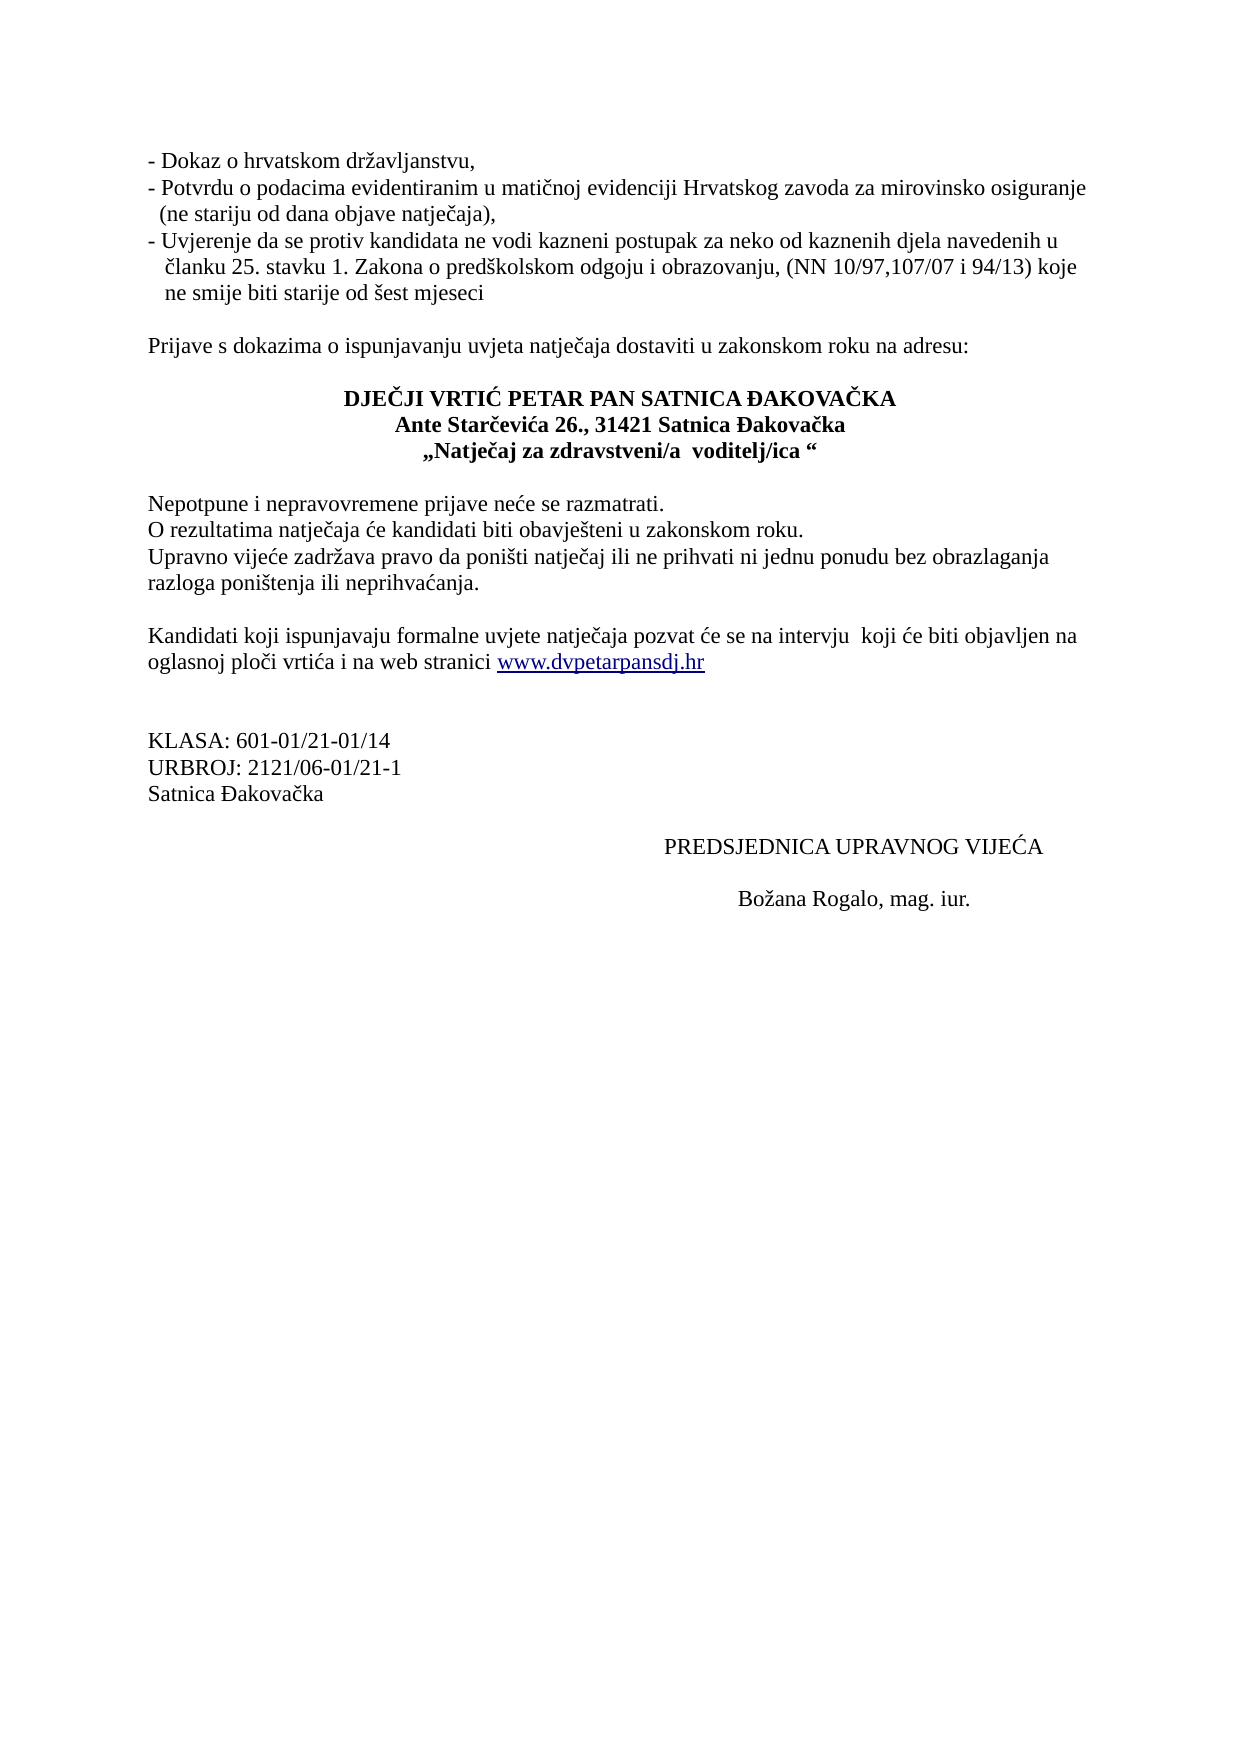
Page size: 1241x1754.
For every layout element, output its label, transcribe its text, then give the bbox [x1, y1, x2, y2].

text Kandidati koji ispunjavaju formalne uvjete natječaja pozvat će se na intervju koji će biti objavljen na oglasnoj ploči vrtića i na web stranici www.dvpetarpansdj.hr [148, 622, 1093, 675]
text Ante Starčevića 26., 31421 Satnica Đakovačka [148, 411, 1093, 437]
text ne smije biti starije od šest mjeseci [148, 279, 1093, 306]
text KLASA: 601-01/21-01/14 [148, 727, 1093, 754]
text (ne stariju od dana objave natječaja), [148, 200, 1093, 227]
text Satnica Đakovačka [148, 780, 1093, 806]
text - Uvjerenje da se protiv kandidata ne vodi kazneni postupak za neko od kaznenih djela navedenih u [148, 227, 1093, 253]
text Nepotpune i nepravovremene prijave neće se razmatrati. O rezultatima natječaja će kandidati biti obavješteni u zakonskom roku. [148, 490, 1093, 543]
text - Potvrdu o podacima evidentiranim u matičnoj evidenciji Hrvatskog zavoda za mirovinsko osiguranje [148, 174, 1093, 200]
text „Natječaj za zdravstveni/a voditelj/ica “ [148, 437, 1093, 464]
text članku 25. stavku 1. Zakona o predškolskom odgoju i obrazovanju, (NN 10/97,107/07 i 94/13) koje [148, 253, 1093, 279]
text Božana Rogalo, mag. iur. [738, 886, 1093, 912]
text URBROJ: 2121/06-01/21-1 [148, 754, 1093, 780]
text DJEČJI VRTIĆ PETAR PAN SATNICA ĐAKOVAČKA [148, 385, 1093, 411]
text Upravno vijeće zadržava pravo da poništi natječaj ili ne prihvati ni jednu ponudu bez obrazlaganja razloga poništenja ili neprihvaćanja. [148, 543, 1093, 596]
text - Dokaz o hrvatskom državljanstvu, [148, 148, 1093, 174]
text PREDSJEDNICA UPRAVNOG VIJEĆA [590, 833, 1093, 859]
text Prijave s dokazima o ispunjavanju uvjeta natječaja dostaviti u zakonskom roku na adresu: [148, 332, 1093, 358]
